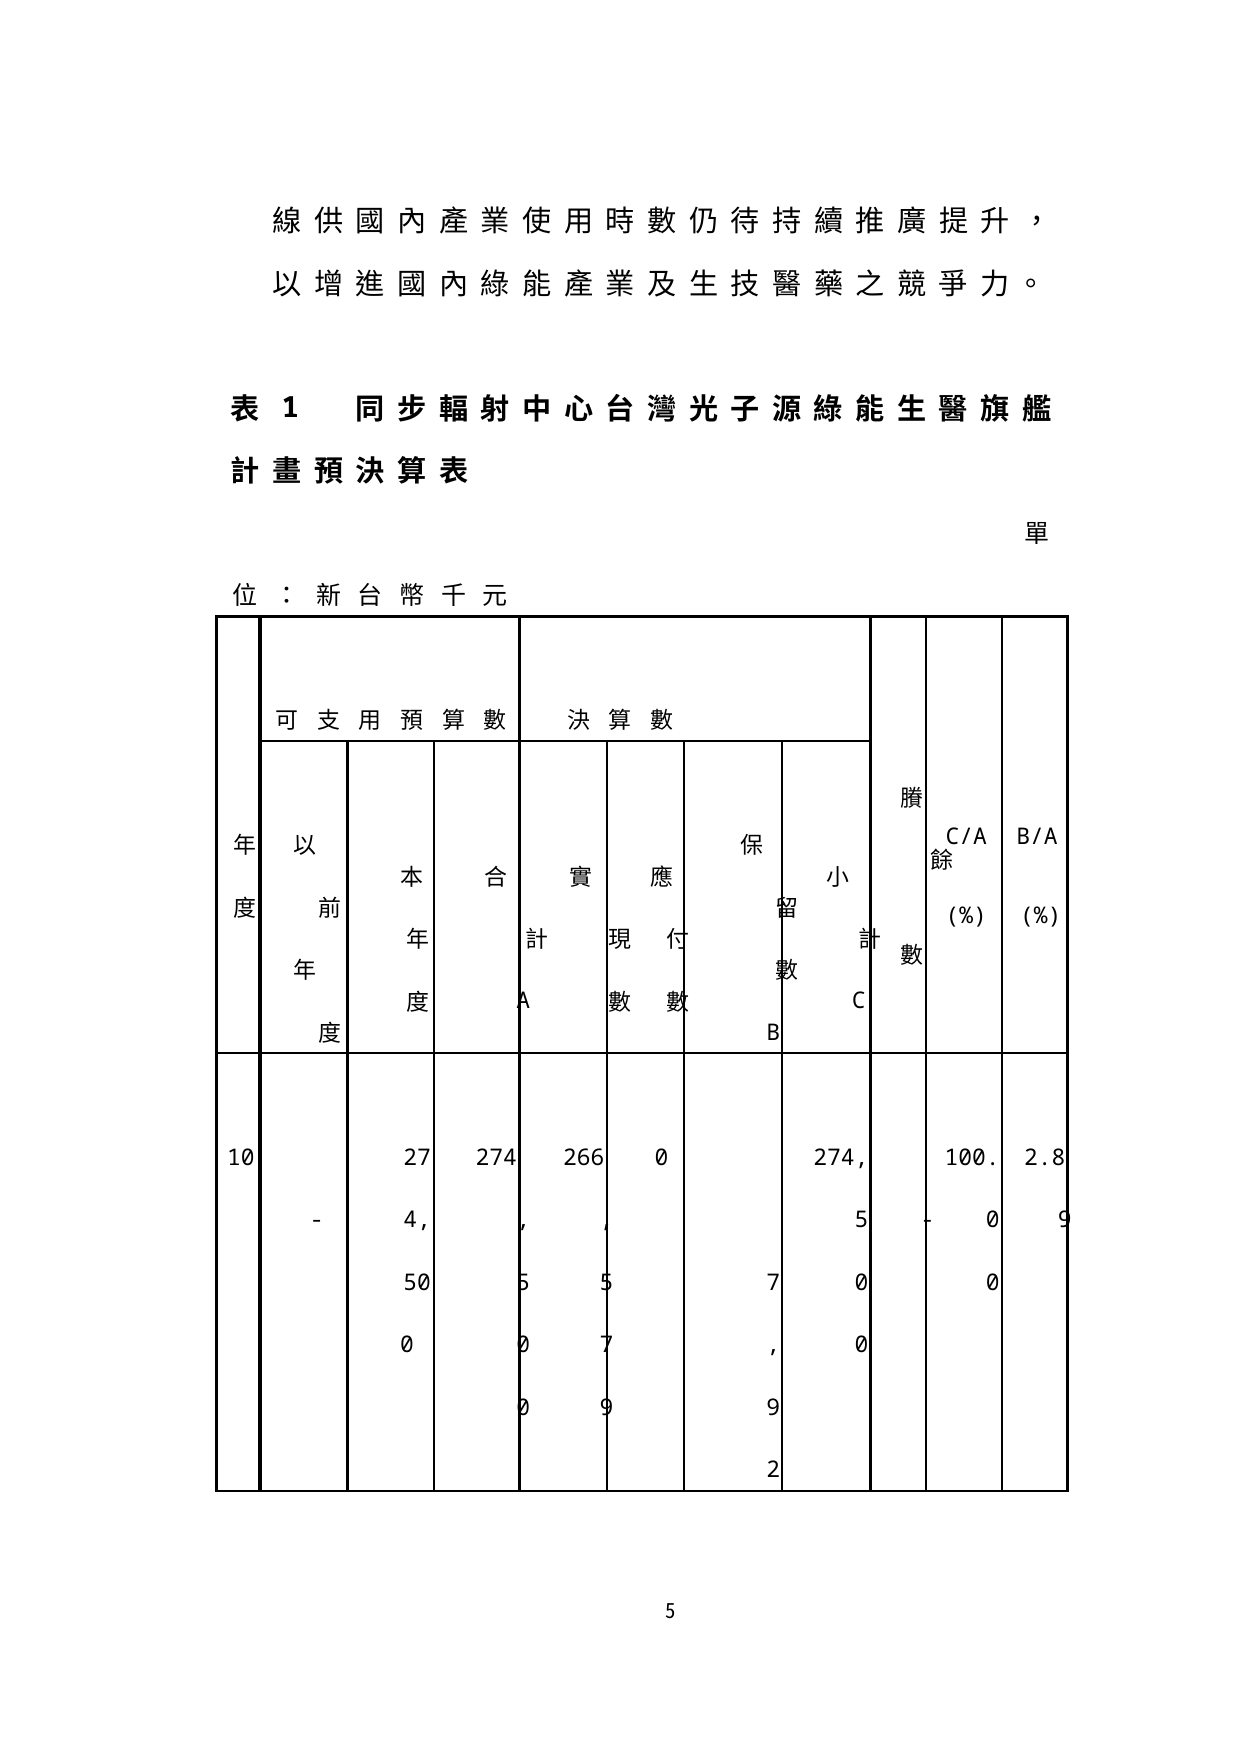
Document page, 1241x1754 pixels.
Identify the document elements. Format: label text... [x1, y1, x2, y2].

table_cell 274,500 [435, 1054, 518, 1490]
table_header 決算數 [521, 618, 869, 740]
table_header 可支用預算數 [262, 618, 518, 740]
table_cell 實現數 [521, 742, 606, 1052]
table_header 年 度 [218, 618, 258, 1052]
table_cell 應付數 [608, 742, 683, 1052]
text 表1 同步輻射中心台灣光子源綠能生醫旗艦計畫預決算表 [203, 365, 1058, 490]
table_header B/A (%) [1003, 618, 1066, 1052]
table_cell 小計C [783, 968, 791, 978]
table_cell 274,500 [783, 1054, 869, 1490]
table_cell 2.89 [1003, 1054, 1066, 1490]
table_cell 0 [608, 1054, 683, 1490]
table_cell 107 [218, 1054, 258, 1490]
table_header 賸餘 數 [872, 618, 925, 1052]
table_cell - [872, 1054, 925, 1490]
text 線供國內產業使用時數仍待持續推廣提升，以增進國內綠能產業及生技醫藥之競爭力。 [242, 177, 1058, 302]
table_cell 以前 年度 [262, 742, 346, 1052]
table_header C/A (%) [927, 618, 1001, 1052]
table_cell 合計A [435, 742, 518, 1052]
table_cell 266,579 [521, 1054, 606, 1490]
text 單位：新台幣千元 [203, 490, 1058, 615]
table_cell 274,500 [349, 1054, 433, 1490]
table_cell 本年度 [349, 742, 433, 1052]
table_cell 7,92 [685, 1054, 781, 1490]
table_cell 100.00 [927, 1054, 1001, 1490]
table_cell 保留數B [685, 742, 781, 1052]
table_cell - [262, 1054, 346, 1490]
table_cell 小計C [783, 742, 869, 1052]
